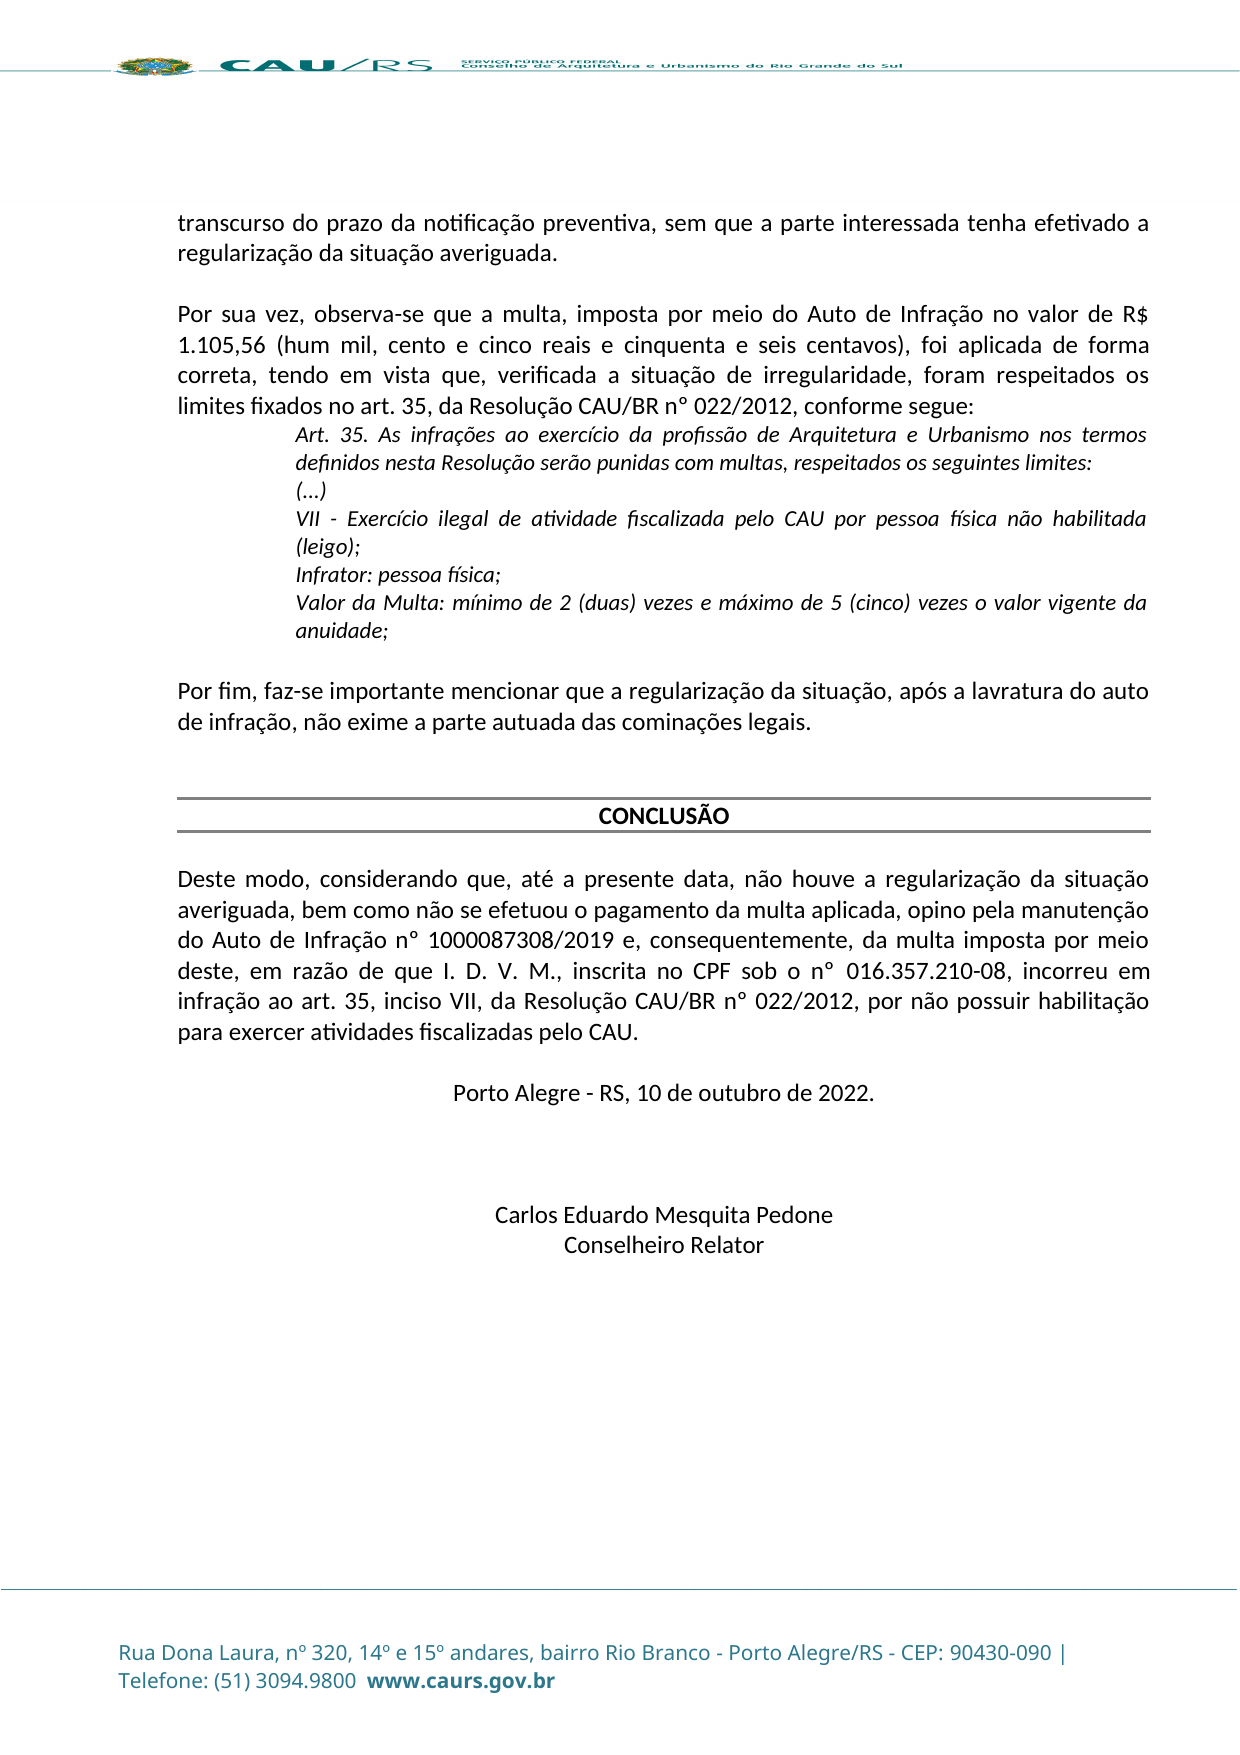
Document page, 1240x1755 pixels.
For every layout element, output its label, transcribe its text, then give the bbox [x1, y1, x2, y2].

text VII - Exercício ilegal de atividade fiscalizada pelo CAU por pessoa física não habilitada (leigo); [295, 504, 1151, 561]
text Infrator: pessoa física; [295, 561, 1151, 588]
text Por fim, faz-se importante mencionar que a regularização da situação, após a lavratura do auto de infração, não exime a parte autuada das cominações legais. [177, 675, 1151, 736]
table_header CONCLUSÃO [177, 800, 1151, 830]
text Carlos Eduardo Mesquita Pedone [177, 1199, 1151, 1229]
text (...) [295, 476, 1151, 504]
text Conselheiro Relator [177, 1229, 1151, 1260]
text Deste modo, considerando que, até a presente data, não houve a regularização da situação averiguada, bem como não se efetuou o pagamento da multa aplicada, opino pela manutenção do Auto de Infração nº 1000087308/2019 e, consequentemente, da multa imposta por meio deste, em razão de que I. D. V. M., inscrita no CPF sob o nº 016.357.210-08, incorreu em infração ao art. 35, inciso VII, da Resolução CAU/BR nº 022/2012, por não possuir habilitação para exercer atividades fiscalizadas pelo CAU. [177, 863, 1151, 1046]
text transcurso do prazo da notificação preventiva, sem que a parte interessada tenha efetivado a regularização da situação averiguada. [177, 207, 1151, 268]
text Por sua vez, observa-se que a multa, imposta por meio do Auto de Infração no valor de R$ 1.105,56 (hum mil, cento e cinco reais e cinquenta e seis centavos), foi aplicada de forma correta, tendo em vista que, verificada a situação de irregularidade, foram respeitados os limites fixados no art. 35, da Resolução CAU/BR nº 022/2012, conforme segue: [177, 298, 1151, 420]
text Porto Alegre - RS, 10 de outubro de 2022. [177, 1077, 1151, 1107]
text Valor da Multa: mínimo de 2 (duas) vezes e máximo de 5 (cinco) vezes o valor vigente da anuidade; [295, 588, 1151, 644]
text Art. 35. As infrações ao exercício da profissão de Arquitetura e Urbanismo nos termos definidos nesta Resolução serão punidas com multas, respeitados os seguintes limites: [295, 420, 1151, 476]
